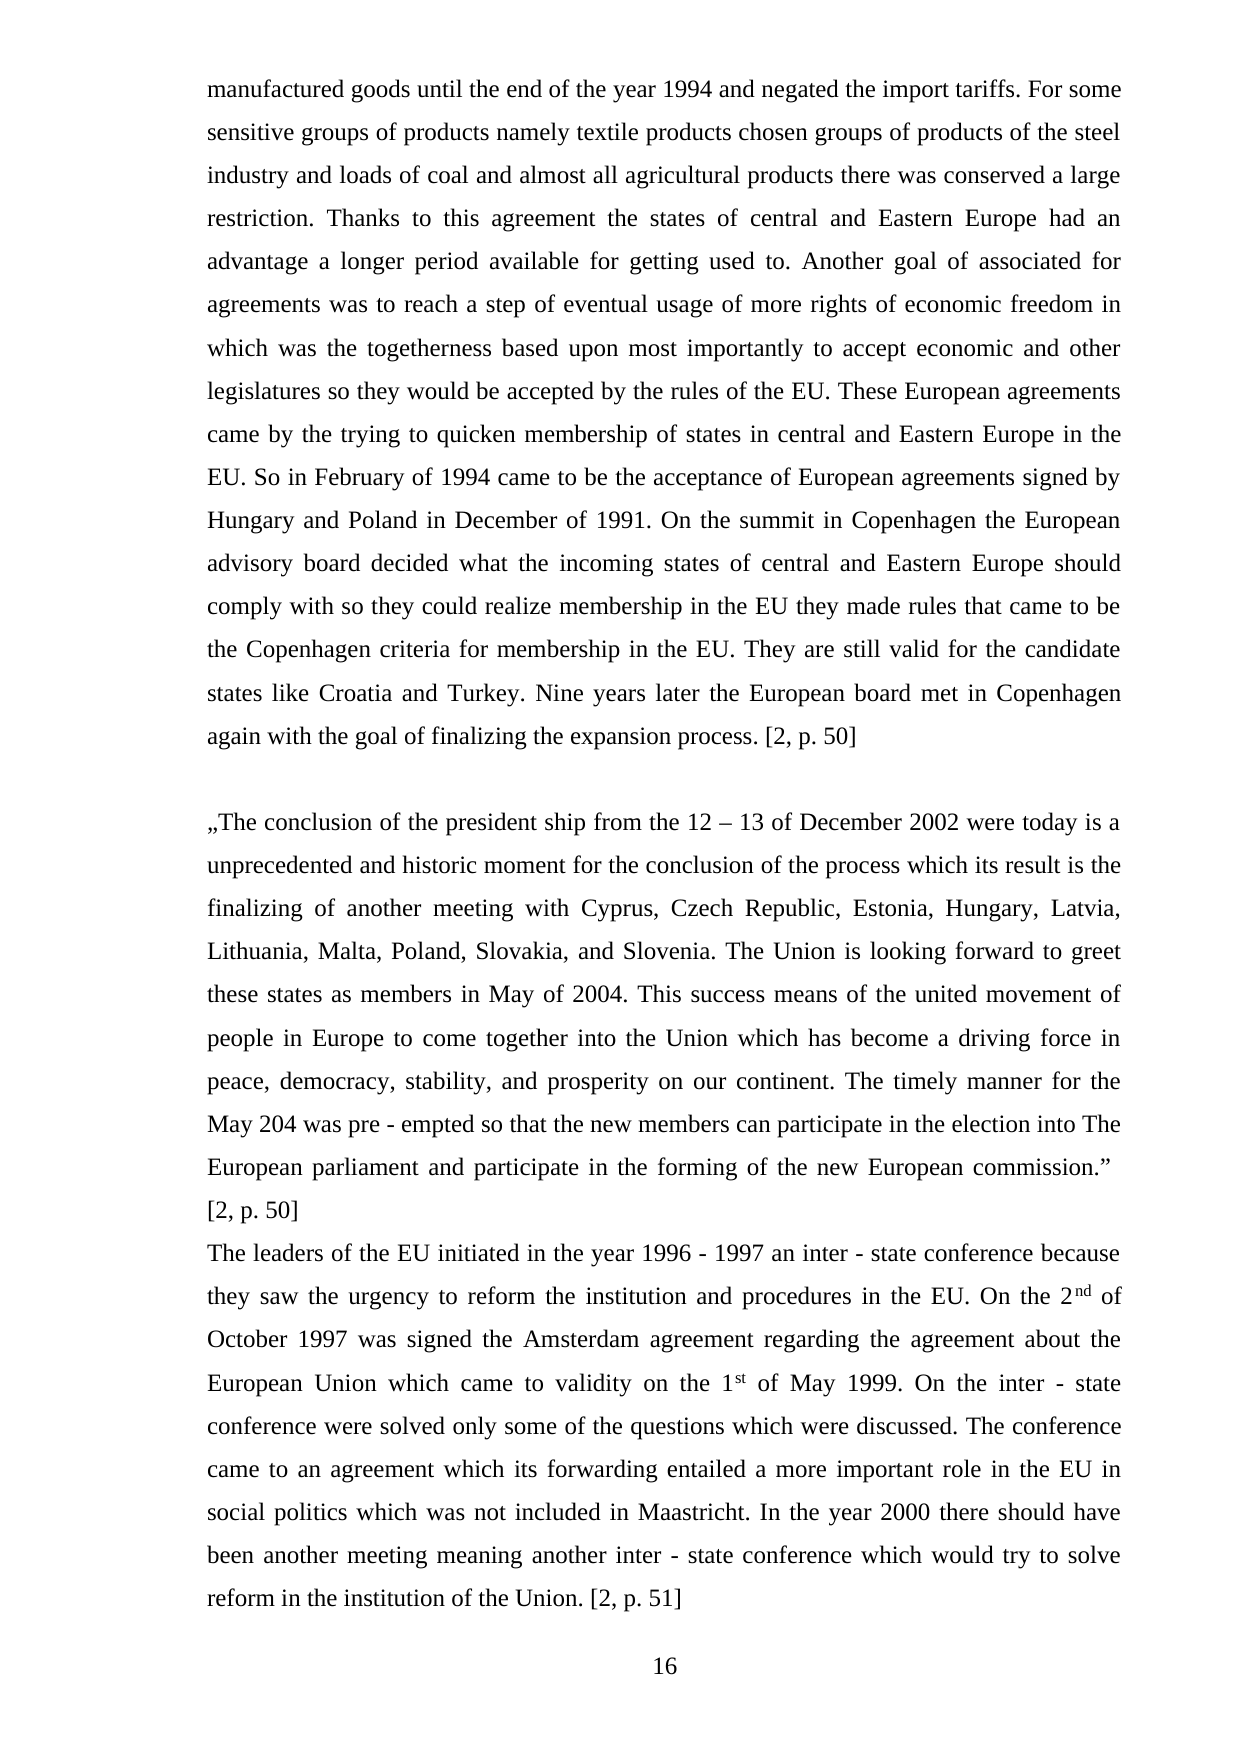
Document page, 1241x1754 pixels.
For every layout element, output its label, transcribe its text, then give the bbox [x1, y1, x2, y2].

text manufactured goods until the end of the year 1994 and negated the import tariffs. For some sensitive groups of products namely textile products chosen groups of products of the steel industry and loads of coal and almost all agricultural products there was conserved a large restriction. Thanks to this agreement the states of central and Eastern Europe had an advantage a longer period available for getting used to. Another goal of associated for agreements was to reach a step of eventual usage of more rights of economic freedom in which was the togetherness based upon most importantly to accept economic and other legislatures so they would be accepted by the rules of the EU. These European agreements came by the trying to quicken membership of states in central and Eastern Europe in the EU. So in February of 1994 came to be the acceptance of European agreements signed by Hungary and Poland in December of 1991. On the summit in Copenhagen the European advisory board decided what the incoming states of central and Eastern Europe should comply with so they could realize membership in the EU they made rules that came to be the Copenhagen criteria for membership in the EU. They are still valid for the candidate states like Croatia and Turkey. Nine years later the European board met in Copenhagen again with the goal of finalizing the expansion process. [2, p. 50] [207, 74, 1122, 749]
text „The conclusion of the president ship from the 12 – 13 of December 2002 were today is a unprecedented and historic moment for the conclusion of the process which its result is the finalizing of another meeting with Cyprus, Czech Republic, Estonia, Hungary, Latvia, Lithuania, Malta, Poland, Slovakia, and Slovenia. The Union is looking forward to greet these states as members in May of 2004. This success means of the united movement of people in Europe to come together into the Union which has become a driving force in peace, democracy, stability, and prosperity on our continent. The timely manner for the May 204 was pre - empted so that the new members can participate in the election into The European parliament and participate in the forming of the new European commission.” [2, p. 50] [207, 807, 1122, 1224]
text The leaders of the EU initiated in the year 1996 - 1997 an inter - state conference because they saw the urgency to reform the institution and procedures in the EU. On the 2nd of October 1997 was signed the Amsterdam agreement regarding the agreement about the European Union which came to validity on the 1st of May 1999. On the inter - state conference were solved only some of the questions which were discussed. The conference came to an agreement which its forwarding entailed a more important role in the EU in social politics which was not included in Maastricht. In the year 2000 there should have been another meeting meaning another inter - state conference which would try to solve reform in the institution of the Union. [2, p. 51] [207, 1238, 1122, 1612]
